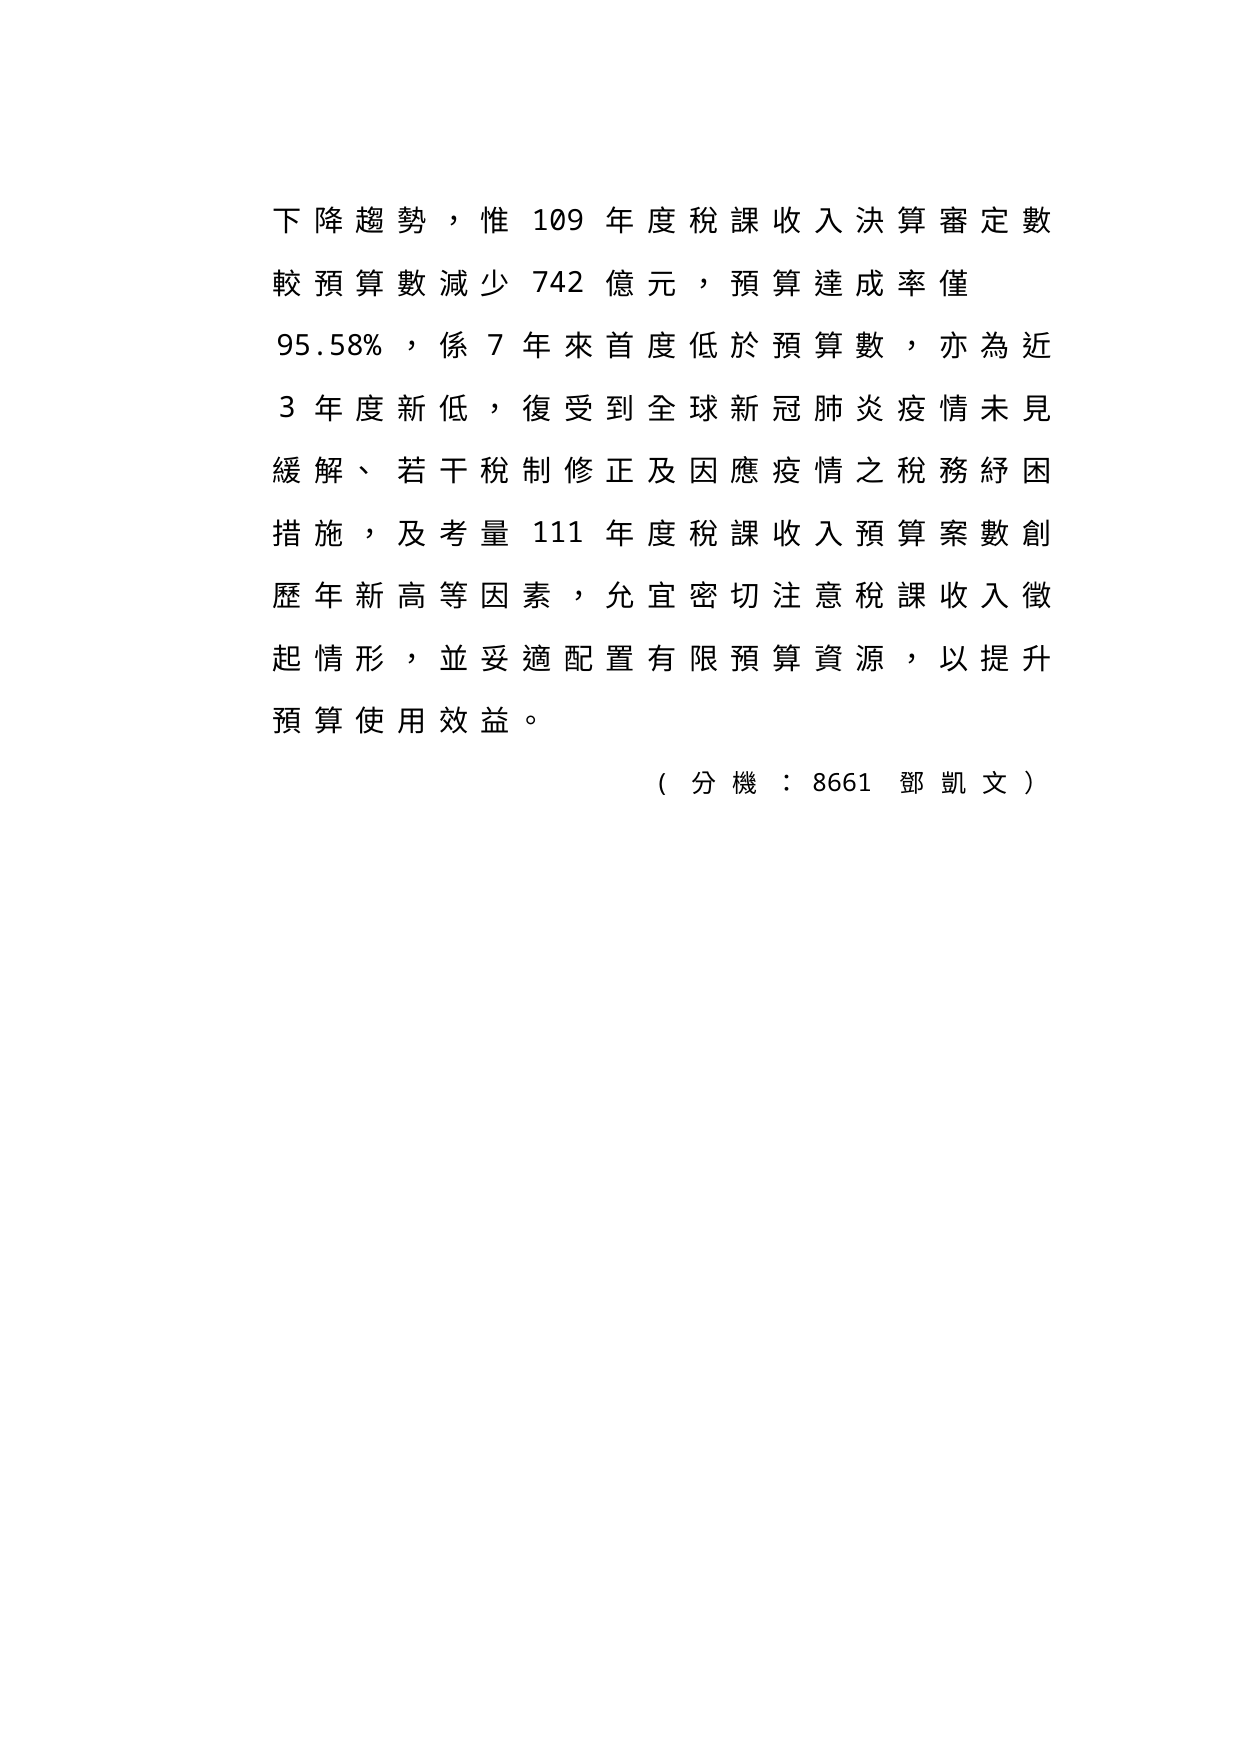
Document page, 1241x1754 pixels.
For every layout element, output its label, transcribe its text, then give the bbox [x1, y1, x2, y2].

text 下降趨勢，惟109年度稅課收入決算審定數較預算數減少742億元，預算達成率僅95.58%，係7年來首度低於預算數，亦為近3年度新低，復受到全球新冠肺炎疫情未見緩解、若干稅制修正及因應疫情之稅務紓困措施，及考量111年度稅課收入預算案數創歷年新高等因素，允宜密切注意稅課收入徵起情形，並妥適配置有限預算資源，以提升預算使用效益。 [242, 177, 1058, 740]
text (分機：8661 鄧凱文） [183, 740, 1058, 802]
